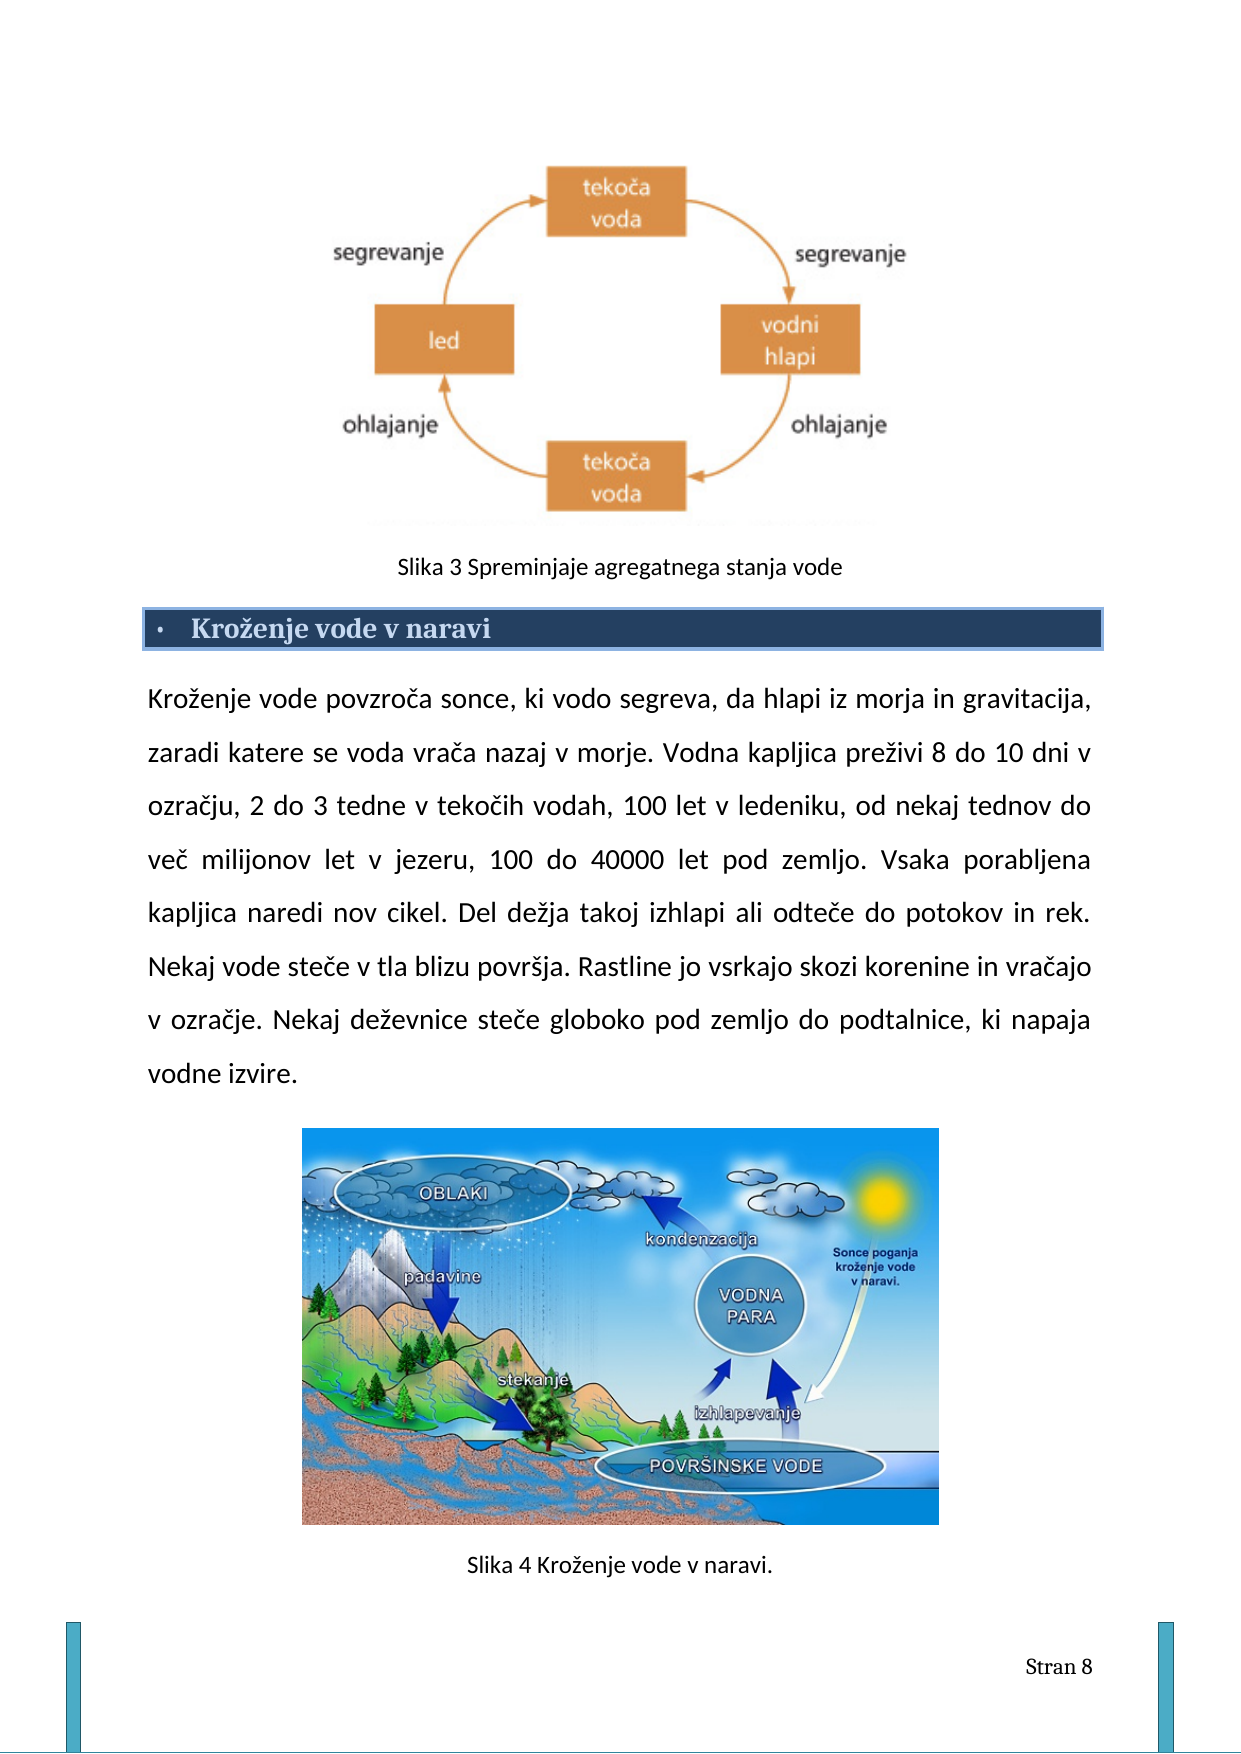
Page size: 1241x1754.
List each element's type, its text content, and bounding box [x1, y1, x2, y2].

text Slika 3 Spreminjaje agregatnega stanja vode [148, 551, 1093, 581]
picture [302, 1128, 939, 1525]
subtitle Kroženje vode v naravi [145, 610, 1101, 647]
text Slika 4 Kroženje vode v naravi. [148, 1549, 1093, 1580]
picture [331, 147, 910, 526]
text Kroženje vode povzroča sonce, ki vodo segreva, da hlapi iz morja in gravitacija, zaradi katere se voda vrača nazaj v morje. Vodna kapljica preživi 8 do 10 dni v ozračju, 2 do 3 tedne v tekočih vodah, 100 let v ledeniku, od nekaj tednov do več milijonov let v jezeru, 100 do 40000 let pod zemljo. Vsaka porabljena kapljica naredi nov cikel. Del dežja takoj izhlapi ali odteče do potokov in rek. Nekaj vode steče v tla blizu površja. Rastline jo vsrkajo skozi korenine in vračajo v ozračje. Nekaj deževnice steče globoko pod zemljo do podtalnice, ki napaja vodne izvire. [148, 681, 1093, 1090]
